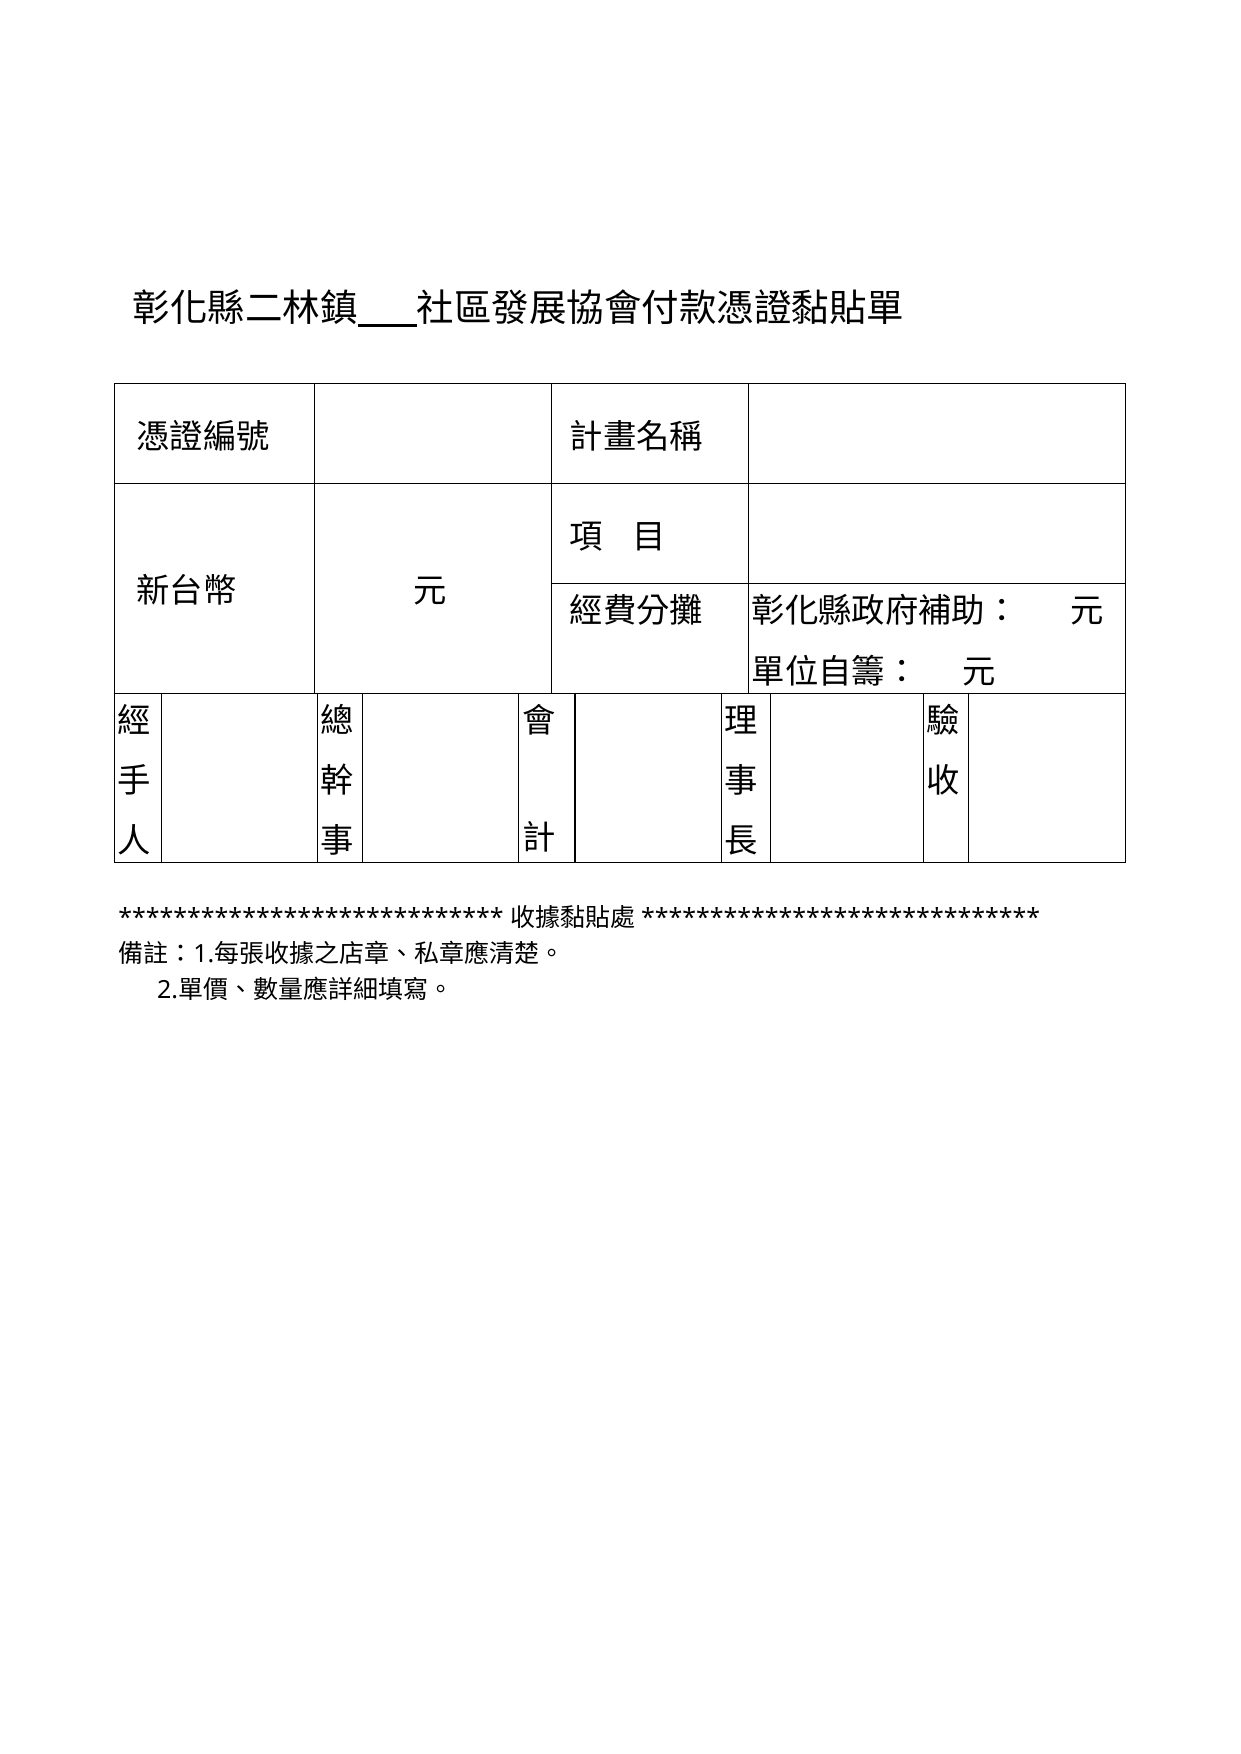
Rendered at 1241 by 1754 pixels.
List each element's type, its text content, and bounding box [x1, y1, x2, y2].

table_cell [162, 694, 317, 862]
table_cell 驗 收 [924, 694, 968, 862]
table_cell [969, 694, 1125, 862]
table_cell 理 事 長 [722, 694, 770, 862]
table_cell 總 幹 事 [318, 694, 362, 862]
text **************************** 收據黏貼處 ***************************** [118, 897, 1122, 934]
text 2.單價、數量應詳細填寫。 [118, 970, 1122, 1006]
table_cell [771, 694, 923, 862]
table_cell 元 [315, 484, 551, 693]
table_header 憑證編號 [115, 384, 314, 483]
table_cell 彰化縣政府補助： 元 單位自籌： 元 [749, 584, 1125, 693]
table_cell [749, 484, 1125, 583]
table_cell 新台幣 [115, 484, 314, 693]
text 備註：1.每張收據之店章、私章應清楚。 [118, 934, 1122, 970]
table_header 計畫名稱 [552, 384, 748, 483]
text 彰化縣二林鎮 社區發展協會付款憑證黏貼單 [118, 278, 1122, 332]
table_cell 經費分攤 [552, 584, 748, 693]
table_cell 項 目 [552, 484, 748, 583]
table_cell 會 計 [519, 694, 574, 862]
table_cell 經手人 [115, 694, 161, 862]
table_cell [363, 694, 518, 862]
table_header [315, 384, 551, 483]
table_header [749, 384, 1125, 483]
table_cell [576, 694, 721, 862]
